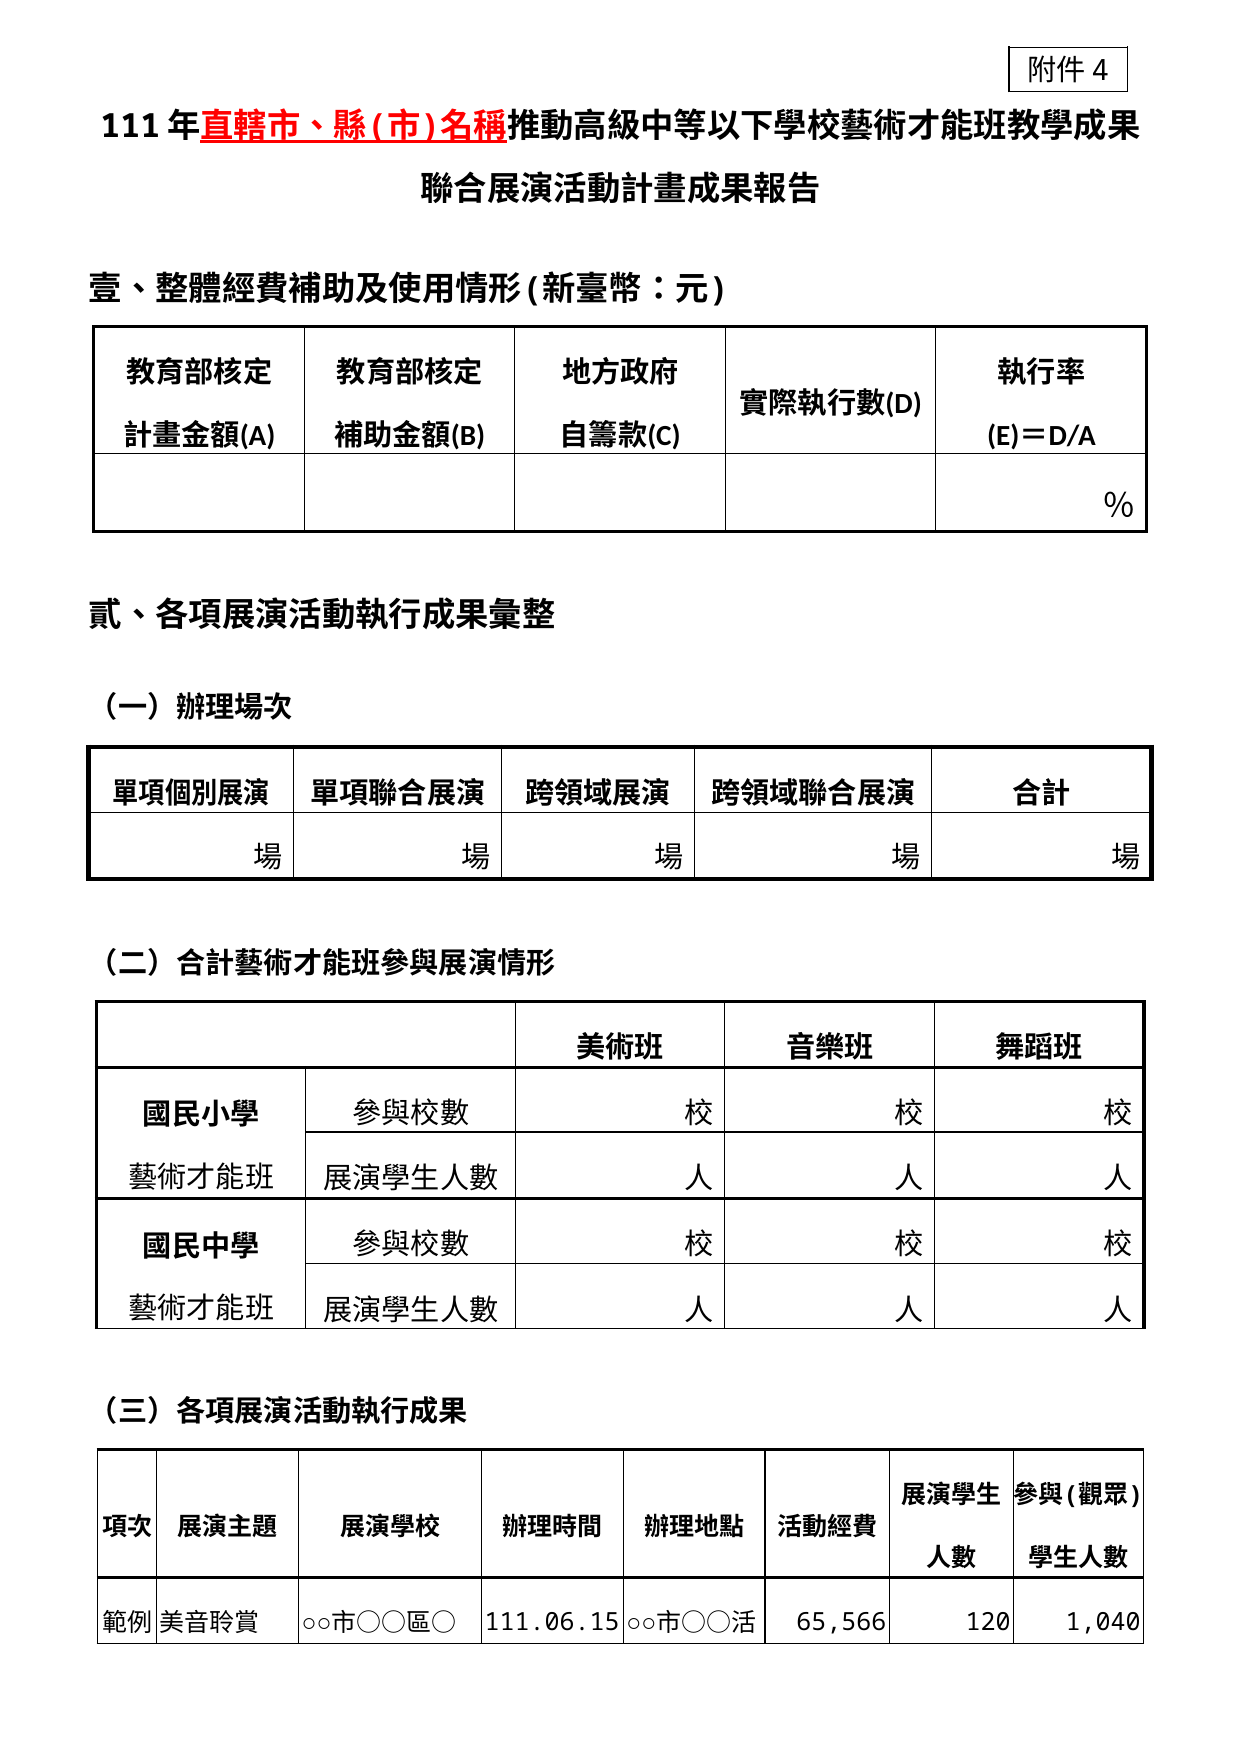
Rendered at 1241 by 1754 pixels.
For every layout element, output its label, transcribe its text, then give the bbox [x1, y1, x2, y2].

text （一）辦理場次 [89, 663, 1152, 726]
table_cell 場 [294, 813, 501, 877]
table_cell 參與校數 [306, 1200, 515, 1263]
text 貳、各項展演活動執行成果彙整 [89, 571, 1152, 633]
table_cell 展演學生人數 [306, 1264, 515, 1328]
table_header 教育部核定 補助金額(B) [305, 328, 514, 453]
table_header 教育部核定 計畫金額(A) [95, 328, 304, 453]
table_cell [305, 454, 514, 530]
table_cell 展演學生人數 [306, 1133, 515, 1197]
table_cell 場 [91, 813, 293, 877]
table_cell 場 [695, 813, 931, 877]
text 壹、整體經費補助及使用情形(新臺幣：元) [89, 244, 1152, 306]
table_cell 校 [935, 1069, 1142, 1131]
table_header [98, 1003, 515, 1066]
text （三）各項展演活動執行成果 [89, 1367, 1152, 1429]
table_header 實際執行數(D) [726, 328, 935, 453]
table_cell 國民中學 藝術才能班 [98, 1200, 305, 1328]
table_cell 國民小學 藝術才能班 [98, 1069, 305, 1197]
table_cell 校 [935, 1200, 1142, 1263]
table_cell 參與校數 [306, 1069, 515, 1131]
table_cell [515, 454, 725, 530]
table_cell 校 [725, 1069, 934, 1131]
table_header 展演主題 [157, 1451, 298, 1576]
table_cell 人 [725, 1264, 934, 1328]
table_header 音樂班 [725, 1003, 934, 1066]
table_header 辦理時間 [482, 1451, 623, 1576]
table_header 項次 [98, 1451, 156, 1576]
table_header 美術班 [516, 1003, 724, 1066]
table_header 活動經費 [766, 1451, 889, 1576]
text 111年直轄市、縣(市)名稱推動高級中等以下學校藝術才能班教學成果聯合展演活動計畫成果報告 [1010, 48, 1127, 91]
table_header 跨領域聯合展演 [695, 749, 931, 812]
table_cell ○○市○○活 [624, 1579, 764, 1643]
table_cell 人 [935, 1133, 1142, 1197]
table_header 展演學校 [299, 1451, 481, 1576]
table_header 單項個別展演 [91, 749, 293, 812]
table_cell 場 [502, 813, 694, 877]
table_cell 美音聆賞 [157, 1579, 298, 1643]
table_header 地方政府 自籌款(C) [515, 328, 725, 453]
table_cell 人 [516, 1264, 724, 1328]
table_header 展演學生 人數 [890, 1451, 1013, 1576]
table_cell 65,566 [766, 1579, 889, 1643]
text 111年直轄市、縣(市)名稱推動高級中等以下學校藝術才能班教學成果聯合展演活動計畫成果報告 [89, 81, 1152, 206]
table_cell ○○市○○區○ [299, 1579, 481, 1643]
table_cell 1,040 [1014, 1579, 1143, 1643]
table_header 執行率 (E)＝D/A [936, 328, 1145, 453]
table_cell [726, 454, 935, 530]
table_cell 120 [890, 1579, 1013, 1643]
table_cell 校 [725, 1200, 934, 1263]
table_header 合計 [932, 749, 1149, 812]
table_cell 範例 [98, 1579, 156, 1643]
table_cell [95, 454, 304, 530]
table_cell 場 [932, 813, 1149, 877]
text 附件4 [1024, 55, 1112, 83]
table_header 辦理地點 [624, 1451, 764, 1576]
table_cell 校 [516, 1200, 724, 1263]
table_cell 人 [725, 1133, 934, 1197]
table_header 單項聯合展演 [294, 749, 501, 812]
table_header 參與(觀眾) 學生人數 [1014, 1451, 1143, 1576]
table_header 舞蹈班 [935, 1003, 1142, 1066]
text （二）合計藝術才能班參與展演情形 [89, 919, 1152, 981]
table_cell 111.06.15 [482, 1579, 623, 1643]
table_cell ％ [936, 454, 1145, 530]
table_cell 校 [516, 1069, 724, 1131]
table_cell 人 [935, 1264, 1142, 1328]
table_header 跨領域展演 [502, 749, 694, 812]
table_cell 人 [516, 1133, 724, 1197]
